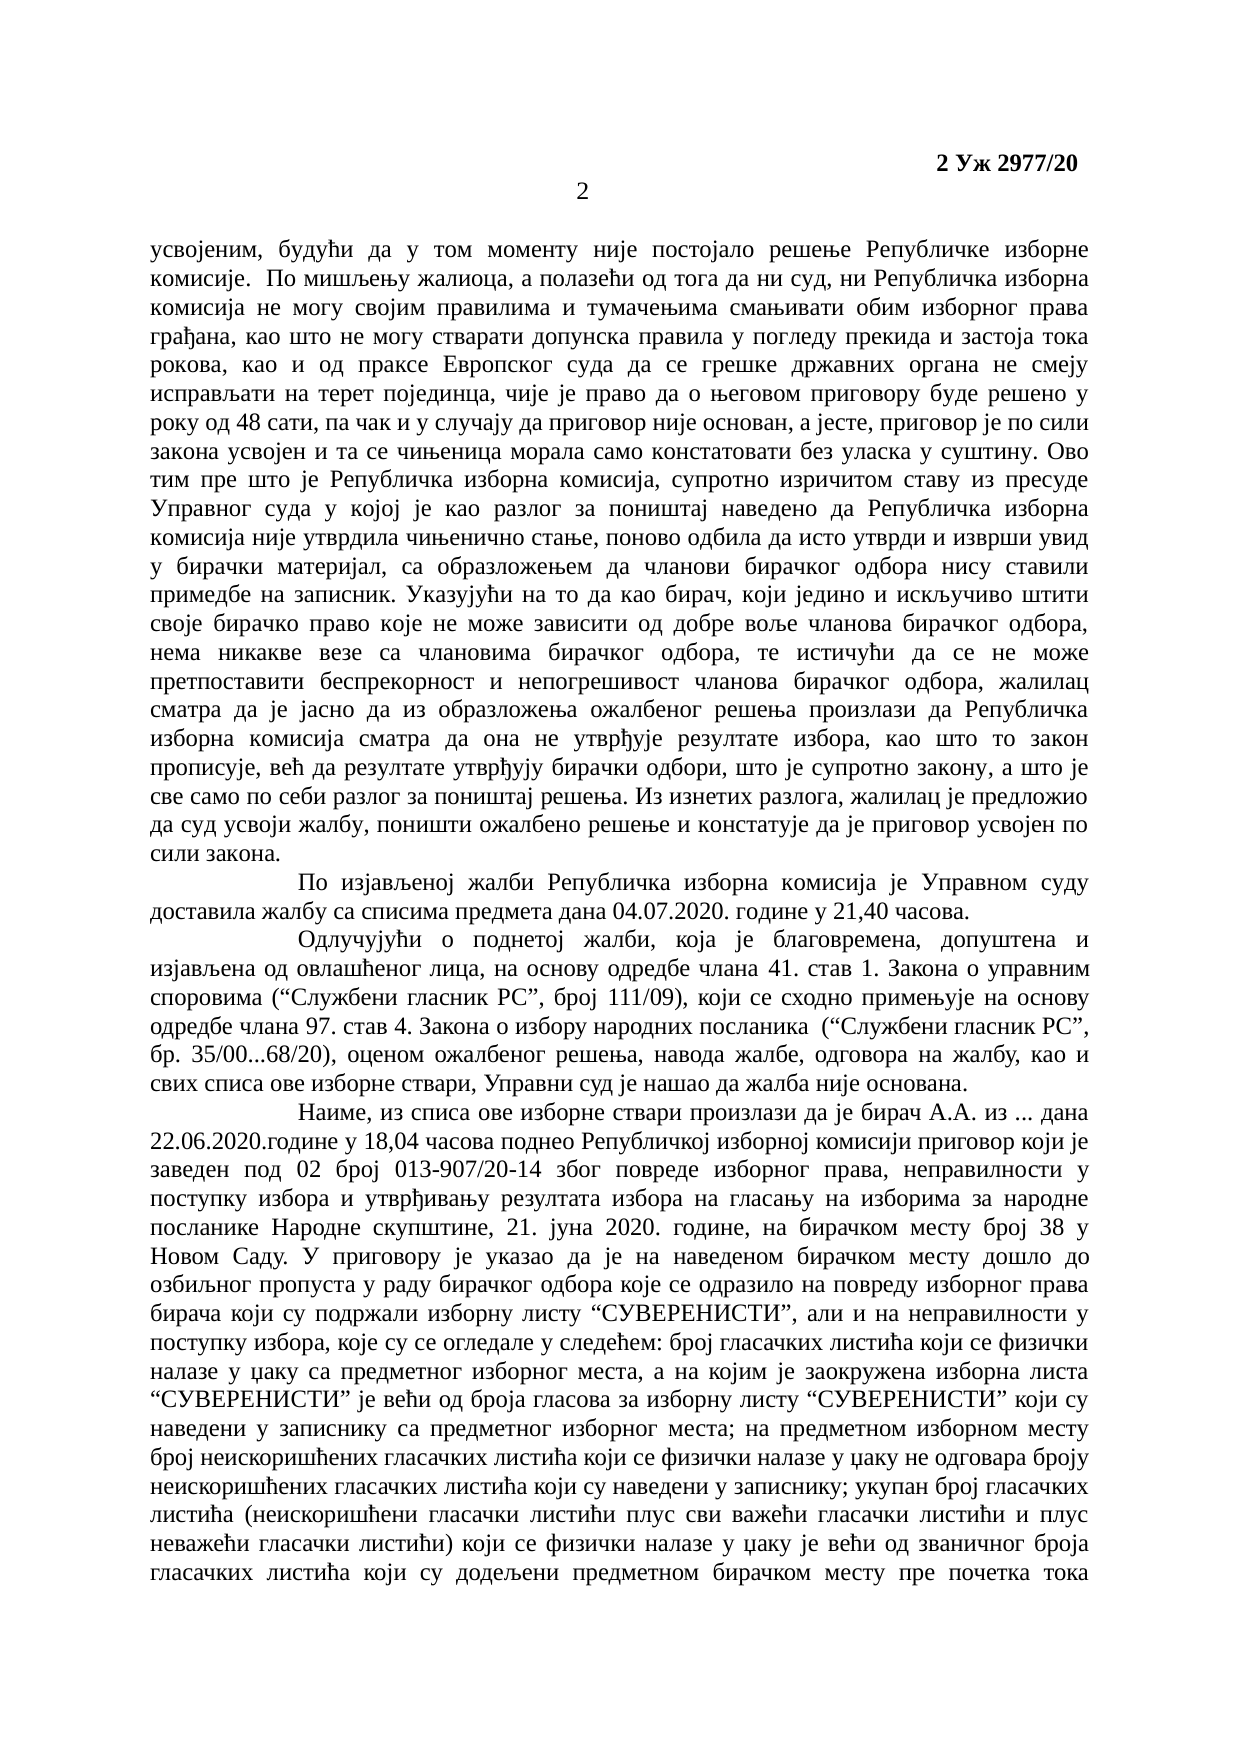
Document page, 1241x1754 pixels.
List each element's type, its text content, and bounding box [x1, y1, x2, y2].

text Наиме, из списа ове изборне ствари произлази да је бирач A.A. из ... дана 22.06.2020.године у 18,04 часова поднео Републичкој изборној комисији приговор који је заведен под 02 број 013-907/20-14 због повреде изборног права, неправилности у поступку избора и утврђивању резултата избора на гласању на изборима за народне посланике Народне скупштине, 21. јуна 2020. године, на бирачком месту број 38 у Новом Саду. У приговору је указао да је на наведеном бирачком месту дошло до озбиљног пропуста у раду бирачког одбора које се одразило на повреду изборног права бирача који су подржали изборну листу “СУВЕРЕНИСТИ”, али и на неправилности у поступку избора, које су се огледале у следећем: број гласачких листића који се физички налазе у џаку са предметног изборног места, а на којим је заокружена изборна листа “СУВЕРЕНИСТИ” је већи од броја гласова за изборну листу “СУВЕРЕНИСТИ” који су наведени у записнику са предметног изборног места; на предметном изборном месту број неискоришћених гласачких листића који се физички налазе у џаку не одговара броју неискоришћених гласачких листића који су наведени у записнику; укупан број гласачких листића (неискоришћени гласачки листићи плус сви важећи гласачки листићи и плус неважећи гласачки листићи) који се физички налазе у џаку је већи од званичног броја гласачких листића који су додељени предметном бирачком месту пре почетка тока [150, 1097, 1090, 1586]
text усвојеним, будући да у том моменту није постојало решење Републичке изборне комисије. По мишљењу жалиоца, а полазећи од тога да ни суд, ни Републичка изборна комисија не могу својим правилима и тумачењима смањивати обим изборног права грађана, као што не могу стварати допунска правила у погледу прекида и застоја тока рокова, као и од праксе Европског суда да се грешке државних органа не смеју исправљати на терет појединца, чије је право да о његовом приговору буде решено у року од 48 сати, па чак и у случају да приговор није основан, а јесте, приговор је по сили закона усвојен и та се чињеница морала само констатовати без уласка у суштину. Ово тим пре што је Републичка изборна комисија, супротно изричитом ставу из пресуде Управног суда у којој је као разлог за поништај наведено да Републичка изборна комисија није утврдила чињенично стање, поново одбила да исто утврди и изврши увид у бирачки материјал, са образложењем да чланови бирачког одбора нису ставили примедбе на записник. Указујући на то да као бирач, који једино и искључиво штити своје бирачко право које не може зависити од добре воље чланова бирачког одбора, нема никакве везе са члановима бирачког одбора, те истичући да се не може претпоставити беспрекорност и непогрешивост чланова бирачког одбора, жалилац сматра да је јасно да из образложења ожалбеног решења произлази да Републичка изборна комисија сматра да она не утврђује резултате избора, као што то закон прописује, већ да резултате утврђују бирачки одбори, што је супротно закону, а што је све само по себи разлог за поништај решења. Из изнетих разлога, жалилац је предложио да суд усвоји жалбу, поништи ожалбено решење и констатује да је приговор усвојен по сили закона. [150, 234, 1090, 867]
text По изјављеној жалби Републичка изборна комисија је Управном суду доставила жалбу са списима предмета дана 04.07.2020. године у 21,40 часова. [150, 867, 1090, 924]
text Одлучујући о поднетој жалби, која је благовремена, допуштена и изјављена од овлашћеног лица, на основу одредбе члана 41. став 1. Закона о управним споровима (“Службени гласник РС”, број 111/09), који се сходно примењује на основу одредбе члана 97. став 4. Закона о избору народних посланика (“Службени гласник РС”, бр. 35/00...68/20), оценом ожалбеног решења, навода жалбе, одговора на жалбу, као и свих списа ове изборне ствари, Управни суд је нашао да жалба није основана. [150, 924, 1090, 1097]
